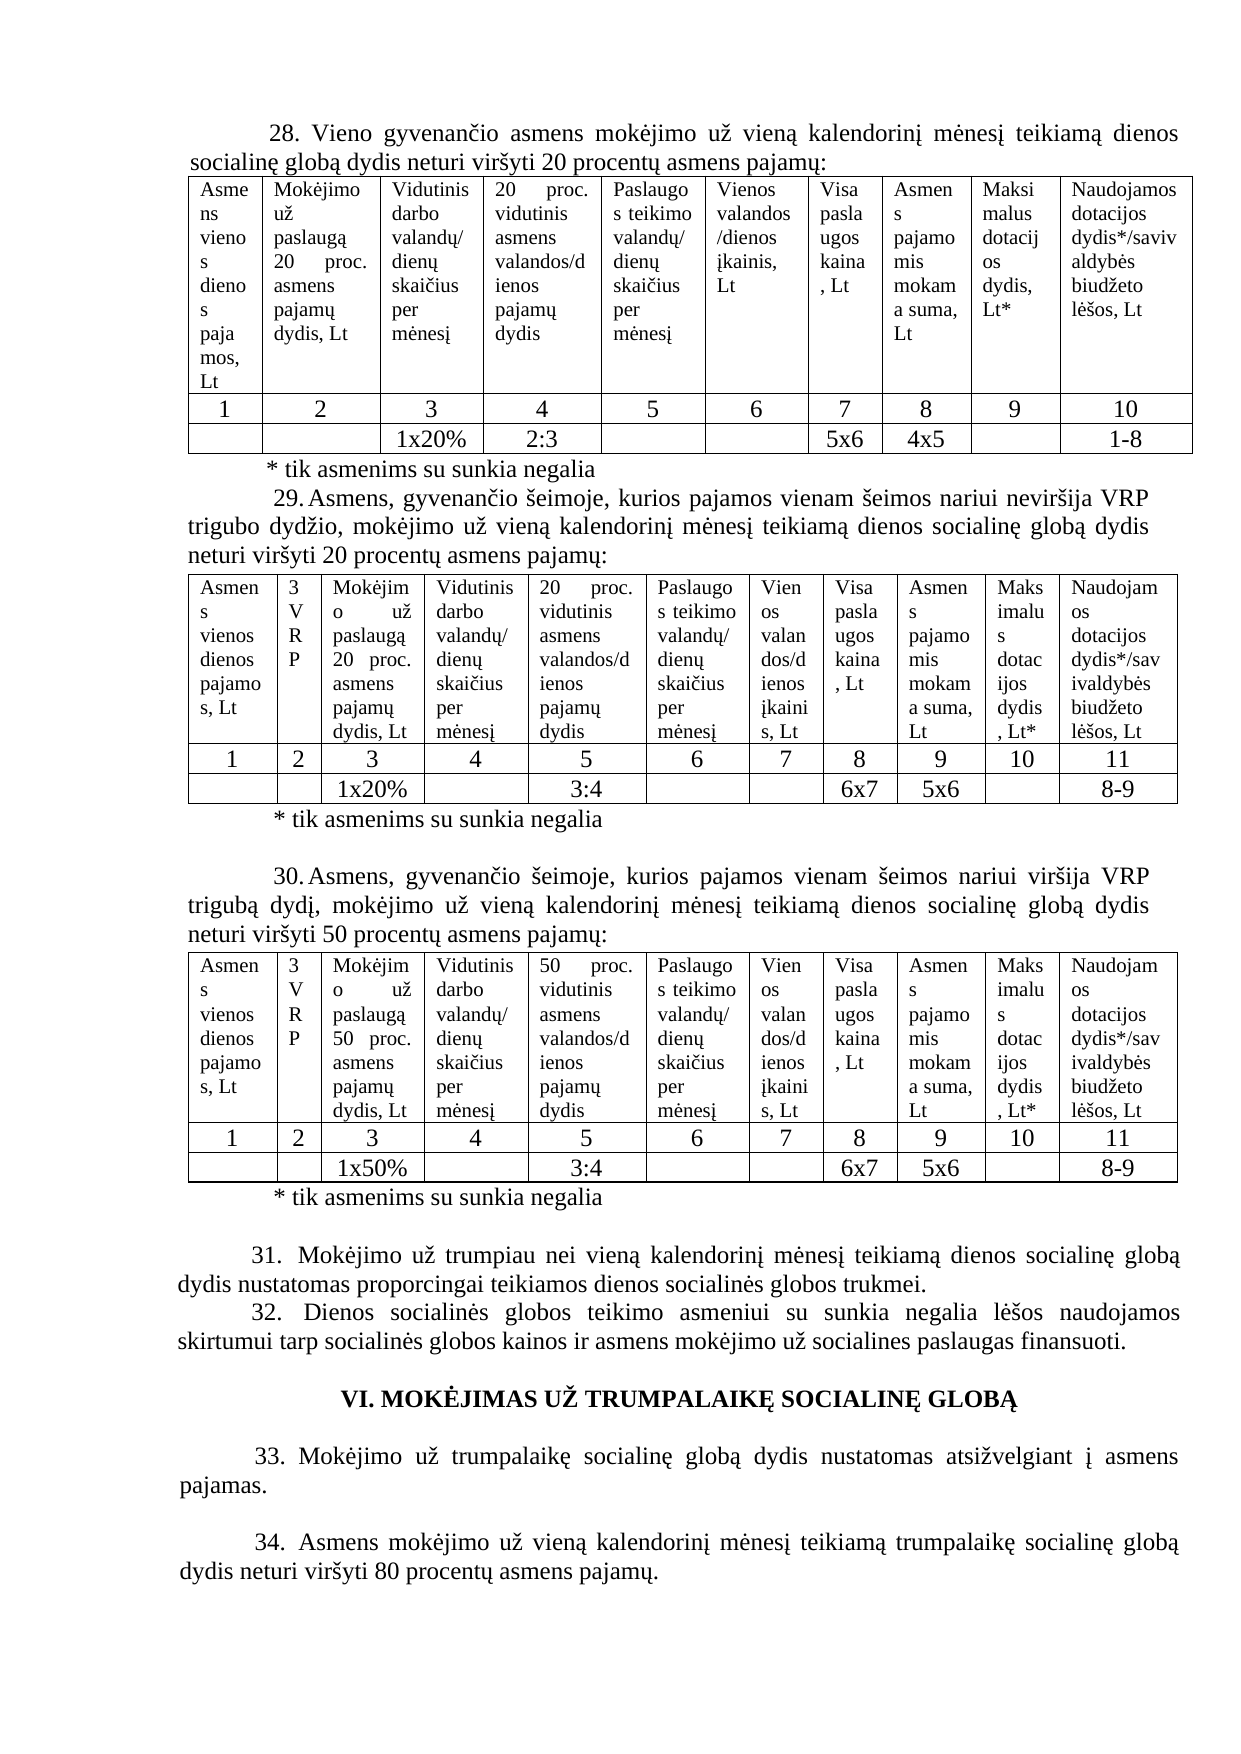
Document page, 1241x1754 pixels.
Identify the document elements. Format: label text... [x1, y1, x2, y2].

table_header Asmens vienos dienos pajamos, Lt [189, 177, 262, 393]
table_cell 9 [898, 744, 985, 773]
table_header Maksimalus dotacijos dydis, Lt* [986, 953, 1059, 1122]
table_header 3 VRP [278, 953, 321, 1122]
table_cell [602, 424, 705, 453]
table_header Asmens pajamomis mokama suma, Lt [898, 575, 985, 743]
table_header Vidutinis darbo valandų/dienų skaičius per mėnesį [381, 177, 483, 393]
table_cell 10 [986, 744, 1059, 773]
table_cell [278, 774, 321, 803]
table_cell [750, 1153, 823, 1181]
table_header Paslaugos teikimo valandų/dienų skaičius per mėnesį [647, 953, 749, 1122]
table_cell 1 [189, 744, 277, 773]
table_header Mokėjimo už paslaugą 20 proc. asmens pajamų dydis, Lt [263, 177, 380, 393]
table_cell [986, 1153, 1059, 1181]
table_header Asmens vienos dienos pajamos, Lt [189, 953, 277, 1122]
table_cell 7 [809, 394, 882, 423]
table_cell 2 [308, 744, 321, 773]
table_header Maksimalus dotacijos dydis, Lt* [986, 575, 1059, 743]
table_cell [647, 774, 749, 803]
table_cell 6x7 [824, 1153, 897, 1181]
table_cell 4 [425, 744, 528, 773]
table_header Mokėjimo už paslaugą 50 proc. asmens pajamų dydis, Lt [322, 953, 424, 1122]
table_cell 1x50% [322, 1153, 424, 1181]
text 34. Asmens mokėjimo už vieną kalendorinį mėnesį teikiamą trumpalaikę socialinę globą dydis neturi viršyti 80 procentų asmens pajamų. [179, 1527, 1179, 1585]
table_header Visa paslaugos kaina, Lt [824, 575, 897, 743]
text * tik asmenims su sunkia negalia [273, 804, 1150, 832]
table_cell 10 [986, 1123, 1059, 1152]
table_cell 3 [322, 744, 424, 773]
table_cell 3:4 [529, 774, 646, 803]
table_cell 8-9 [1060, 1153, 1177, 1181]
table_header Vienos valandos/dienos įkainis, Lt [750, 953, 823, 1122]
table_cell [425, 1153, 528, 1181]
table_cell 8 [883, 394, 971, 423]
table_cell 4x5 [883, 424, 971, 453]
table_cell 7 [750, 1123, 823, 1152]
table_cell 7 [750, 744, 823, 773]
table_cell [972, 424, 1060, 453]
table_header Asmens pajamomis mokama suma, Lt [898, 953, 985, 1122]
text VI. MOKĖJIMAS UŽ TRUMPALAIKĘ SOCIALINĘ GLOBĄ [177, 1384, 1181, 1412]
table_cell 1x20% [322, 774, 424, 803]
text 31. Mokėjimo už trumpiau nei vieną kalendorinį mėnesį teikiamą dienos socialinę globą dydis nustatomas proporcingai teikiamos dienos socialinės globos trukmei. [177, 1240, 1181, 1297]
table_header Naudojamos dotacijos dydis*/savivaldybės biudžeto lėšos, Lt [1061, 177, 1192, 393]
table_cell 1x20% [381, 424, 483, 453]
table_cell 1 [189, 394, 262, 423]
table_header 50 proc. vidutinis asmens valandos/dienos pajamų dydis [529, 953, 646, 1122]
table_cell [706, 424, 808, 453]
text 33. Mokėjimo už trumpalaikę socialinę globą dydis nustatomas atsižvelgiant į asmens pajamas. [179, 1441, 1179, 1499]
table_cell 5 [602, 394, 705, 423]
table_cell 1 [189, 1123, 277, 1152]
text 29. Asmens, gyvenančio šeimoje, kurios pajamos vienam šeimos nariui neviršija VRP trigubo dydžio, mokėjimo už vieną kalendorinį mėnesį teikiamą dienos socialinę globą dydis neturi viršyti 20 procentų asmens pajamų: [188, 483, 1150, 569]
table_cell 3 [381, 394, 483, 423]
table_header Asmens vienos dienos pajamos, Lt [189, 575, 277, 743]
table_cell 6 [706, 394, 808, 423]
table_cell 2 [278, 744, 288, 773]
table_cell [189, 1153, 277, 1181]
table_cell 9 [972, 394, 1060, 423]
table_header Naudojamos dotacijos dydis*/savivaldybės biudžeto lėšos, Lt [1060, 953, 1177, 1122]
text 28. Vieno gyvenančio asmens mokėjimo už vieną kalendorinį mėnesį teikiamą dienos socialinę globą dydis neturi viršyti 20 procentų asmens pajamų: [190, 118, 1179, 176]
table_cell 3 [322, 1123, 424, 1152]
table_cell 8 [824, 744, 897, 773]
table_header Paslaugos teikimo valandų/dienų skaičius per mėnesį [602, 177, 705, 393]
text 32. Dienos socialinės globos teikimo asmeniui su sunkia negalia lėšos naudojamos skirtumui tarp socialinės globos kainos ir asmens mokėjimo už socialines paslaugas finansuoti. [177, 1297, 1181, 1355]
table_header 20 proc. vidutinis asmens valandos/dienos pajamų dydis [529, 575, 646, 743]
table_header 20 proc. vidutinis asmens valandos/dienos pajamų dydis [484, 177, 601, 393]
text * tik asmenims su sunkia negalia [177, 454, 1179, 483]
table_cell [425, 774, 528, 803]
table_header Maksimalus dotacijos dydis, Lt* [972, 177, 1060, 393]
table_header Mokėjimo už paslaugą 20 proc. asmens pajamų dydis, Lt [322, 575, 424, 743]
table_cell [750, 774, 823, 803]
table_cell [647, 1153, 749, 1181]
table_cell 4 [425, 1123, 528, 1152]
table_header Vidutinis darbo valandų/dienų skaičius per mėnesį [425, 575, 528, 743]
table_cell [278, 1153, 321, 1181]
table_cell 4 [484, 394, 601, 423]
table_header Naudojamos dotacijos dydis*/savivaldybės biudžeto lėšos, Lt [1060, 575, 1177, 743]
table_cell [263, 424, 380, 453]
table_cell 9 [898, 1123, 985, 1152]
table_header Asmens pajamomis mokama suma, Lt [883, 177, 971, 393]
table_header Paslaugos teikimo valandų/dienų skaičius per mėnesį [647, 575, 749, 743]
table_cell 5 [529, 744, 646, 773]
table_header Visa paslaugos kaina, Lt [809, 177, 882, 393]
text 30. Asmens, gyvenančio šeimoje, kurios pajamos vienam šeimos nariui viršija VRP trigubą dydį, mokėjimo už vieną kalendorinį mėnesį teikiamą dienos socialinę globą dydis neturi viršyti 50 procentų asmens pajamų: [188, 861, 1150, 947]
table_cell 2 [263, 394, 380, 423]
table_cell 5 [529, 1123, 646, 1152]
table_cell 6 [647, 744, 749, 773]
table_cell 3:4 [529, 1153, 646, 1181]
table_cell [189, 424, 262, 453]
table_header Vienos valandos/dienos įkainis, Lt [750, 575, 823, 743]
table_cell 11 [1060, 1123, 1177, 1152]
table_cell 8-9 [1060, 774, 1177, 803]
table_cell [986, 774, 1059, 803]
table_cell 6 [647, 1123, 749, 1152]
table_cell 2 [278, 1123, 288, 1152]
table_cell 5x6 [898, 774, 985, 803]
table_cell 5x6 [898, 1153, 985, 1181]
table_cell 11 [1060, 744, 1177, 773]
table_cell 8 [824, 1123, 897, 1152]
table_cell 1-8 [1061, 424, 1192, 453]
table_cell 5x6 [809, 424, 882, 453]
table_cell 2:3 [484, 424, 601, 453]
text * tik asmenims su sunkia negalia [273, 1183, 1150, 1211]
table_header Vidutinis darbo valandų/dienų skaičius per mėnesį [425, 953, 528, 1122]
table_cell 2 [308, 1123, 321, 1152]
table_header Vienos valandos/dienos įkainis, Lt [706, 177, 808, 393]
table_cell 10 [1061, 394, 1192, 423]
table_cell [189, 774, 277, 803]
table_header Visa paslaugos kaina, Lt [824, 953, 897, 1122]
table_header 3 VRP [278, 575, 321, 743]
table_cell 6x7 [824, 774, 897, 803]
